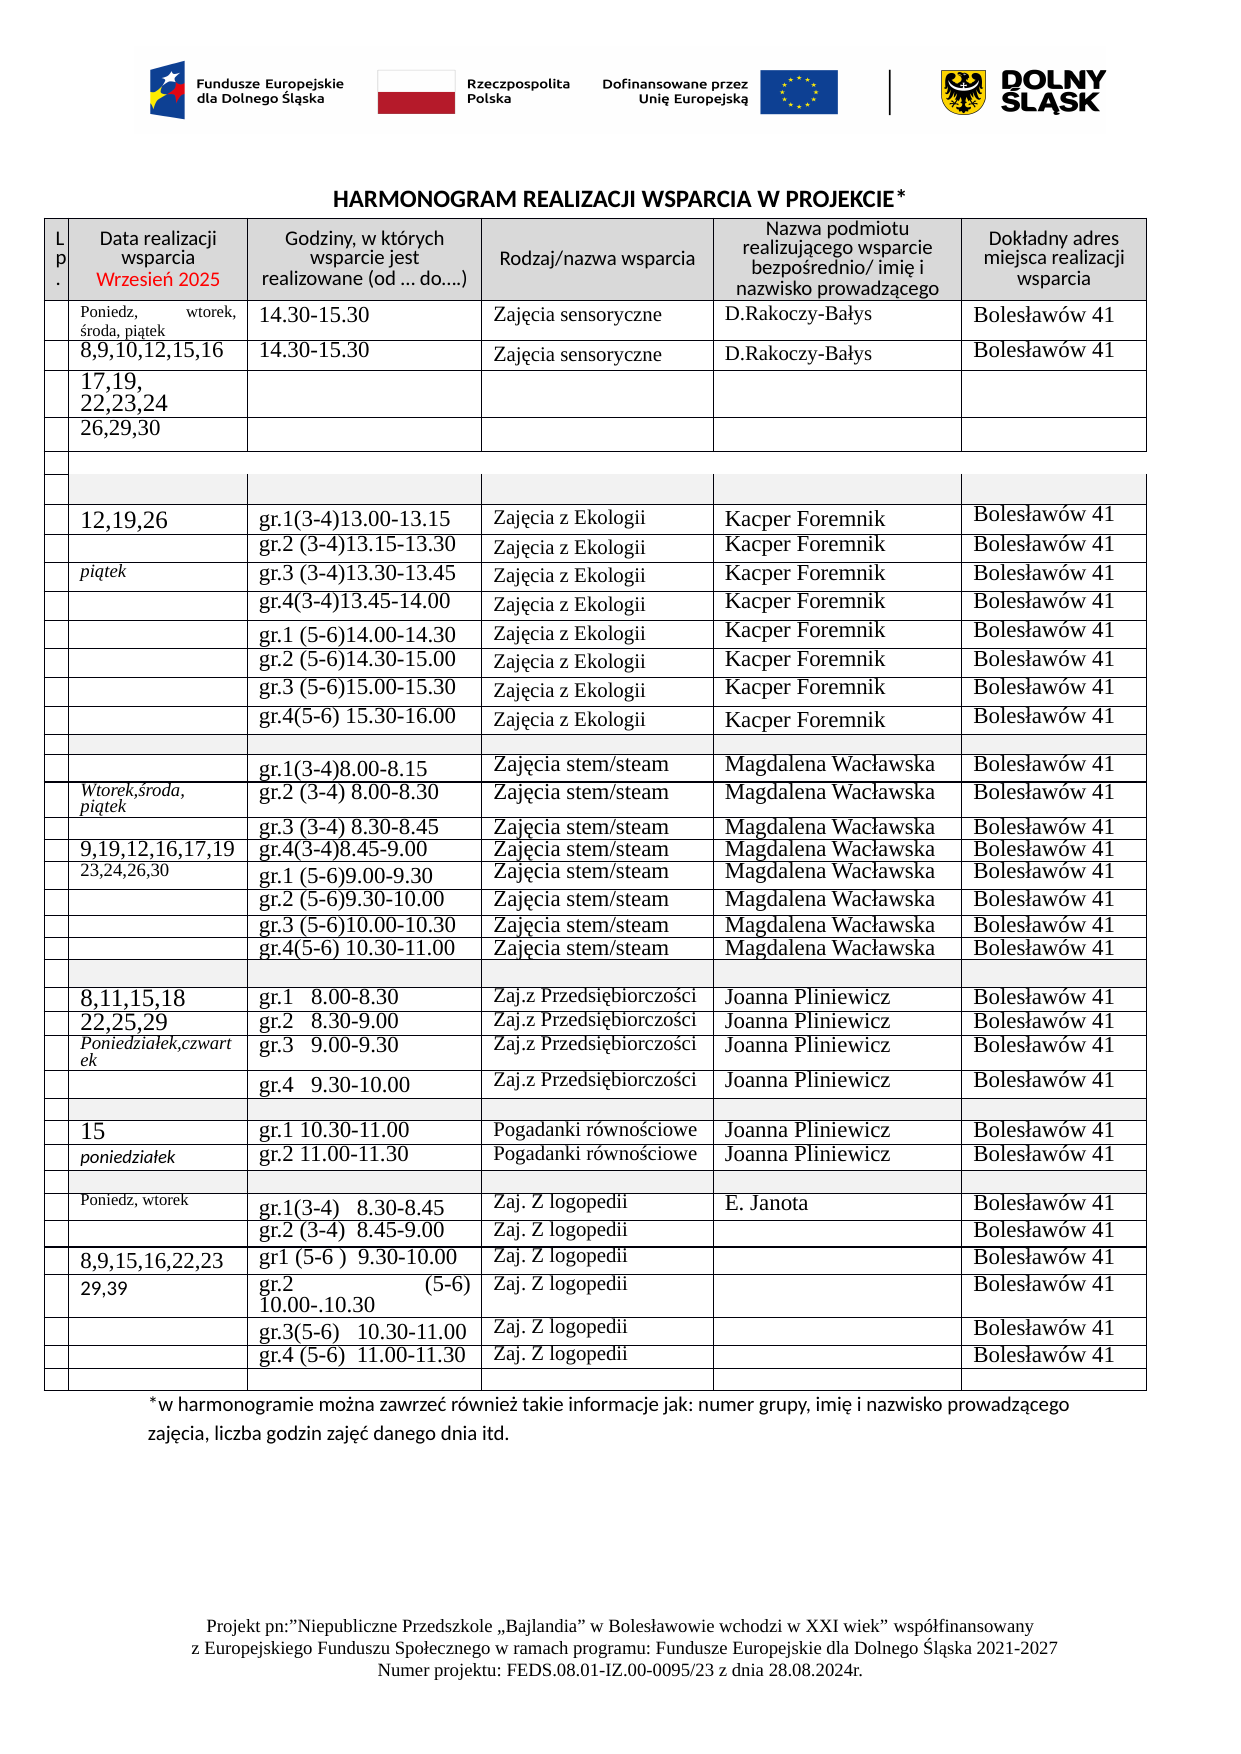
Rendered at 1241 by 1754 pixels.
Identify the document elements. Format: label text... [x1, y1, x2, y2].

table_cell [45, 341, 68, 370]
table_cell gr.2 (5-6) 10.00-.10.30 [248, 1275, 481, 1317]
table_cell Zajęcia z Ekologii [482, 649, 713, 677]
table_cell Bolesławów 41 [962, 707, 1146, 734]
table_cell [45, 1221, 68, 1246]
table_cell gr.1 10.30-11.00 [248, 1121, 481, 1144]
table_cell Bolesławów 41 [962, 818, 1146, 839]
table_cell [45, 840, 68, 861]
table_cell [69, 474, 247, 504]
table_cell Bolesławów 41 [962, 938, 1146, 959]
table_cell gr.4(3-4)8.45-9.00 [248, 840, 481, 861]
table_cell Bolesławów 41 [962, 301, 1146, 340]
table_cell [45, 1346, 68, 1368]
table_cell Magdalena Wacławska [714, 840, 961, 861]
table_cell Bolesławów 41 [962, 1248, 1146, 1274]
table_cell [45, 1099, 68, 1120]
table_cell gr.3 (5-6)15.00-15.30 [248, 678, 481, 706]
table_cell [45, 1171, 68, 1193]
table_cell [45, 1318, 68, 1344]
table_cell [45, 1275, 68, 1317]
table_cell [962, 735, 1146, 754]
table_cell D.Rakoczy-Bałys [714, 341, 961, 370]
table_cell Pogadanki równościowe [482, 1121, 713, 1144]
table_cell Zajęcia stem/steam [482, 755, 713, 781]
table_cell [45, 890, 68, 915]
table_cell [714, 735, 961, 754]
table_cell 8,9,15,16,22,23 [69, 1248, 247, 1274]
table_cell Bolesławów 41 [962, 755, 1146, 781]
table_cell [482, 960, 713, 987]
table_header Godziny, w których wsparcie jest realizowane (od … do….) [248, 219, 481, 300]
table_header Data realizacji wsparcia Wrzesień 2025 [69, 219, 247, 300]
table_cell [45, 1012, 68, 1034]
table_cell Bolesławów 41 [962, 505, 1146, 534]
table_cell [714, 474, 961, 504]
table_cell [714, 1171, 961, 1193]
table_cell [962, 452, 1146, 474]
table_cell Zaj. Z logopedii [482, 1194, 713, 1220]
table_cell [714, 1221, 961, 1246]
table_cell [714, 371, 961, 417]
table_cell [69, 938, 247, 959]
table_cell Zajęcia stem/steam [482, 890, 713, 915]
table_cell [45, 418, 68, 451]
table_cell gr.4(3-4)13.45-14.00 [248, 592, 481, 619]
table_cell gr.3 9.00-9.30 [248, 1036, 481, 1070]
table_cell Zajęcia stem/steam [482, 840, 713, 861]
table_cell [45, 755, 68, 781]
table_cell [45, 592, 68, 619]
table_cell [45, 475, 68, 504]
table_cell [45, 1121, 68, 1144]
table_cell Bolesławów 41 [962, 1194, 1146, 1220]
table_cell Zaj. Z logopedii [482, 1275, 713, 1317]
table_cell Kacper Foremnik [714, 707, 961, 734]
table_cell [45, 707, 68, 734]
table_cell [69, 1171, 247, 1193]
table_cell gr.2 (3-4) 8.45-9.00 [248, 1221, 481, 1246]
table_cell [248, 1171, 481, 1193]
table_cell gr.3 (3-4) 8.30-8.45 [248, 818, 481, 839]
table_cell [248, 735, 481, 754]
table_cell Poniedz, wtorek [69, 1194, 247, 1220]
table_cell 17,19, 22,23,24 [69, 371, 247, 417]
table_cell [45, 535, 68, 562]
table_cell [962, 1171, 1146, 1193]
table_cell Zajęcia z Ekologii [482, 505, 713, 534]
table_cell 9,19,12,16,17,19 [69, 840, 247, 861]
table_cell [482, 452, 713, 474]
table_cell gr.2 11.00-11.30 [248, 1145, 481, 1170]
table_cell Joanna Pliniewicz [714, 1036, 961, 1070]
table_cell Joanna Pliniewicz [714, 1121, 961, 1144]
table_cell Joanna Pliniewicz [714, 1145, 961, 1170]
table_cell 29,39 [69, 1275, 247, 1317]
table_cell Joanna Pliniewicz [714, 988, 961, 1011]
table_cell gr.3 (3-4)13.30-13.45 [248, 563, 481, 591]
table_cell Zajęcia z Ekologii [482, 563, 713, 591]
table_cell Bolesławów 41 [962, 621, 1146, 648]
table_cell gr.4 9.30-10.00 [248, 1071, 481, 1097]
table_cell [482, 735, 713, 754]
table_cell Poniedziałek,czwartek [69, 1036, 247, 1070]
table_cell Kacper Foremnik [714, 505, 961, 534]
table_cell [45, 1194, 68, 1220]
table_cell [482, 1369, 713, 1390]
table_cell [69, 735, 247, 754]
table_cell [714, 1346, 961, 1368]
table_cell [45, 1071, 68, 1097]
table_cell gr.1(3-4)13.00-13.15 [248, 505, 481, 534]
table_cell [482, 418, 713, 451]
table_cell [482, 1099, 713, 1120]
table_cell E. Janota [714, 1194, 961, 1220]
table_cell Bolesławów 41 [962, 840, 1146, 861]
table_cell [69, 818, 247, 839]
table_cell 23,24,26,30 [69, 862, 247, 888]
table_cell Bolesławów 41 [962, 341, 1146, 370]
table_cell [69, 1071, 247, 1097]
table_cell Bolesławów 41 [962, 1071, 1146, 1097]
table_cell [69, 1369, 247, 1390]
table_cell [45, 649, 68, 677]
table_cell [962, 960, 1146, 987]
table_cell gr.4(5-6) 15.30-16.00 [248, 707, 481, 734]
table_cell [248, 960, 481, 987]
table_cell Bolesławów 41 [962, 1036, 1146, 1070]
table_cell 15 [69, 1121, 247, 1144]
table_cell Zaj.z Przedsiębiorczości [482, 1012, 713, 1034]
text HARMONOGRAM REALIZACJI WSPARCIA W PROJEKCIE* [148, 183, 1092, 213]
table_cell 22,25,29 [69, 1012, 247, 1034]
table_cell Bolesławów 41 [962, 649, 1146, 677]
table_cell [45, 678, 68, 706]
table_cell Magdalena Wacławska [714, 916, 961, 937]
table_cell Magdalena Wacławska [714, 755, 961, 781]
table_cell [69, 916, 247, 937]
table_cell [69, 1318, 247, 1344]
table_cell Zaj. Z logopedii [482, 1346, 713, 1368]
table_cell [45, 938, 68, 959]
table_cell [714, 1318, 961, 1344]
table_cell Kacper Foremnik [714, 621, 961, 648]
table_cell Zaj. Z logopedii [482, 1221, 713, 1246]
table_cell Kacper Foremnik [714, 563, 961, 591]
table_cell [482, 1171, 713, 1193]
table_cell Zajęcia z Ekologii [482, 535, 713, 562]
table_cell [482, 474, 713, 504]
text *w harmonogramie można zawrzeć również takie informacje jak: numer grupy, imię i nazwisko prowadzącego zajęcia, liczba godzin zajęć danego dnia itd. [148, 1391, 1092, 1446]
table_cell [45, 371, 68, 417]
table_cell Magdalena Wacławska [714, 938, 961, 959]
table_cell [69, 755, 247, 781]
table_cell [714, 960, 961, 987]
table_cell [45, 988, 68, 1011]
table_cell gr.2 (3-4) 8.00-8.30 [248, 783, 481, 817]
table_cell gr.4(5-6) 10.30-11.00 [248, 938, 481, 959]
table_cell Bolesławów 41 [962, 1221, 1146, 1246]
table_cell [69, 707, 247, 734]
table_cell Joanna Pliniewicz [714, 1071, 961, 1097]
table_cell Bolesławów 41 [962, 783, 1146, 817]
table_cell Magdalena Wacławska [714, 862, 961, 888]
table_cell Zajęcia sensoryczne [482, 341, 713, 370]
table_cell 12,19,26 [69, 505, 247, 534]
table_cell Zajęcia stem/steam [482, 938, 713, 959]
table_cell Bolesławów 41 [962, 916, 1146, 937]
table_cell [248, 371, 481, 417]
table_cell Poniedz, wtorek, środa, piątek [69, 301, 247, 340]
table_cell [248, 1099, 481, 1120]
table_cell 8,11,15,18 [69, 988, 247, 1011]
table_cell Bolesławów 41 [962, 1121, 1146, 1144]
table_cell [45, 1036, 68, 1070]
table_cell [45, 1248, 68, 1274]
table_cell Kacper Foremnik [714, 535, 961, 562]
table_header Dokładny adres miejsca realizacji wsparcia [962, 219, 1146, 300]
table_cell [45, 1145, 68, 1170]
table_cell [45, 960, 68, 987]
table_cell [45, 916, 68, 937]
table_cell [69, 1346, 247, 1368]
table_cell [69, 649, 247, 677]
table_cell [714, 418, 961, 451]
table_cell [45, 452, 68, 474]
table_cell [248, 452, 482, 474]
table_cell [69, 452, 247, 474]
table_cell Zajęcia sensoryczne [482, 301, 713, 340]
table_cell [962, 474, 1146, 504]
table_cell gr.1(3-4)8.00-8.15 [248, 755, 481, 781]
table_cell Zaj. Z logopedii [482, 1248, 713, 1274]
table_cell Magdalena Wacławska [714, 783, 961, 817]
table_header Nazwa podmiotu realizującego wsparcie bezpośrednio/ imię i nazwisko prowadzącego [714, 219, 961, 300]
table_cell gr.3(5-6) 10.30-11.00 [248, 1318, 481, 1344]
table_cell Wtorek,środa, piątek [69, 783, 247, 817]
table_cell [69, 890, 247, 915]
table_cell Bolesławów 41 [962, 890, 1146, 915]
table_cell gr.2 (5-6)9.30-10.00 [248, 890, 481, 915]
table_cell Zaj.z Przedsiębiorczości [482, 1036, 713, 1070]
table_cell [482, 371, 713, 417]
table_cell Magdalena Wacławska [714, 818, 961, 839]
table_cell Zajęcia z Ekologii [482, 678, 713, 706]
table_cell [248, 1369, 481, 1390]
table_cell [45, 621, 68, 648]
table_cell [69, 592, 247, 619]
table_cell gr.1 8.00-8.30 [248, 988, 481, 1011]
table_cell Bolesławów 41 [962, 563, 1146, 591]
table_cell [713, 452, 962, 474]
table_cell 14.30-15.30 [248, 341, 481, 370]
table_cell [714, 1275, 961, 1317]
table_cell [962, 1369, 1146, 1390]
table_cell [962, 418, 1146, 451]
table_cell [248, 474, 481, 504]
table_header Lp. [45, 219, 68, 300]
table_cell gr.3 (5-6)10.00-10.30 [248, 916, 481, 937]
table_cell gr.1 (5-6)9.00-9.30 [248, 862, 481, 888]
table_cell Magdalena Wacławska [714, 890, 961, 915]
table_cell [714, 1248, 961, 1274]
table_cell gr.2 (5-6)14.30-15.00 [248, 649, 481, 677]
table_cell [69, 1221, 247, 1246]
table_cell [962, 371, 1146, 417]
table_cell Zajęcia z Ekologii [482, 707, 713, 734]
table_cell Zajęcia z Ekologii [482, 621, 713, 648]
table_cell Joanna Pliniewicz [714, 1012, 961, 1034]
table_cell [248, 418, 481, 451]
table_cell Bolesławów 41 [962, 1145, 1146, 1170]
table_cell Pogadanki równościowe [482, 1145, 713, 1170]
table_cell [714, 1099, 961, 1120]
table_cell gr.2 (3-4)13.15-13.30 [248, 535, 481, 562]
table_cell Kacper Foremnik [714, 649, 961, 677]
table_cell Bolesławów 41 [962, 1318, 1146, 1344]
table_cell Zajęcia z Ekologii [482, 592, 713, 619]
table_cell 26,29,30 [69, 418, 247, 451]
table_cell Bolesławów 41 [962, 1346, 1146, 1368]
table_cell gr1 (5-6 ) 9.30-10.00 [248, 1248, 481, 1274]
table_cell Bolesławów 41 [962, 862, 1146, 888]
table_cell Bolesławów 41 [962, 592, 1146, 619]
table_cell Zajęcia stem/steam [482, 783, 713, 817]
table_cell Bolesławów 41 [962, 1012, 1146, 1034]
table_cell [45, 818, 68, 839]
table_cell gr.2 8.30-9.00 [248, 1012, 481, 1034]
table_cell [69, 535, 247, 562]
table_cell Bolesławów 41 [962, 1275, 1146, 1317]
table_cell Zaj. Z logopedii [482, 1318, 713, 1344]
table_cell Zajęcia stem/steam [482, 862, 713, 888]
table_cell [69, 678, 247, 706]
table_cell gr.1 (5-6)14.00-14.30 [248, 621, 481, 648]
table_cell Kacper Foremnik [714, 678, 961, 706]
table_cell Zaj.z Przedsiębiorczości [482, 988, 713, 1011]
table_cell gr.4 (5-6) 11.00-11.30 [248, 1346, 481, 1368]
table_cell [69, 621, 247, 648]
table_cell [45, 301, 68, 340]
table_cell [714, 1369, 961, 1390]
table_cell [45, 735, 68, 754]
table_cell [45, 1369, 68, 1390]
table_cell Bolesławów 41 [962, 678, 1146, 706]
table_cell [69, 960, 247, 987]
table_cell Zajęcia stem/steam [482, 916, 713, 937]
table_cell [45, 563, 68, 591]
table_cell piątek [69, 563, 247, 591]
table_cell [45, 783, 68, 817]
table_cell 14.30-15.30 [248, 301, 481, 340]
table_cell Bolesławów 41 [962, 535, 1146, 562]
table_cell poniedziałek [69, 1145, 247, 1170]
table_cell 8,9,10,12,15,16 [69, 341, 247, 370]
table_cell Bolesławów 41 [962, 988, 1146, 1011]
table_cell D.Rakoczy-Bałys [714, 301, 961, 340]
table_cell [69, 1099, 247, 1120]
table_cell [45, 862, 68, 888]
table_cell Zajęcia stem/steam [482, 818, 713, 839]
table_cell gr.1(3-4) 8.30-8.45 [248, 1194, 481, 1220]
table_header Rodzaj/nazwa wsparcia [482, 219, 713, 300]
table_cell [962, 1099, 1146, 1120]
table_cell Kacper Foremnik [714, 592, 961, 619]
table_cell Zaj.z Przedsiębiorczości [482, 1071, 713, 1097]
table_cell [45, 505, 68, 534]
